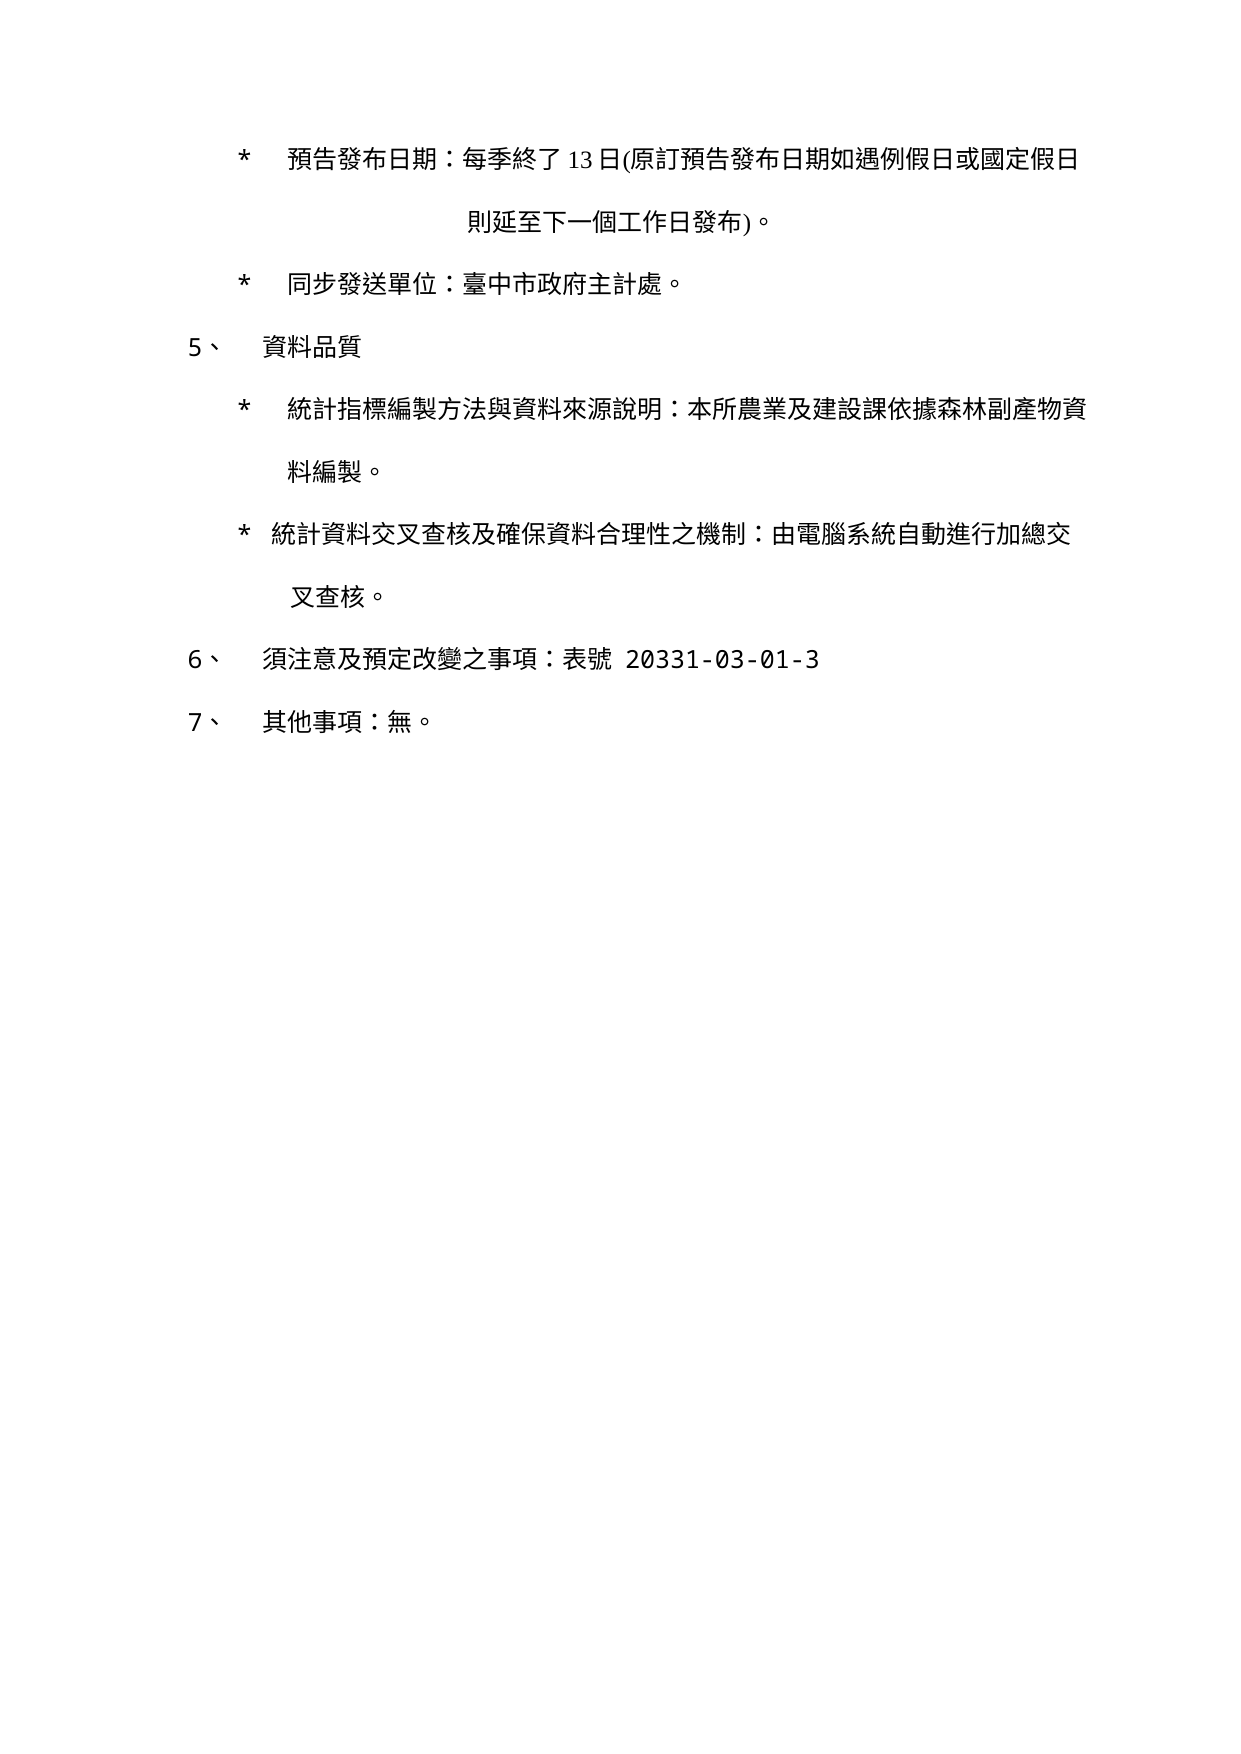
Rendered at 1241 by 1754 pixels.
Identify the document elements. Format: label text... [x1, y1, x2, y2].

list 預告發布日期：每季終了13日(原訂預告發布日期如遇例假日或國定假日則延至下一個工作日發布)。 [237, 116, 1087, 241]
list 統計指標編製方法與資料來源說明：本所農業及建設課依據森林副產物資料編製。 [237, 366, 1087, 491]
list 須注意及預定改變之事項：表號 20331-03-01-3 [187, 616, 1087, 679]
list 資料品質 [187, 304, 1087, 366]
list 統計資料交叉查核及確保資料合理性之機制：由電腦系統自動進行加總交叉查核。 [237, 491, 1087, 616]
list 同步發送單位：臺中市政府主計處。 [237, 241, 1087, 304]
list 其他事項：無。 [187, 679, 1087, 741]
